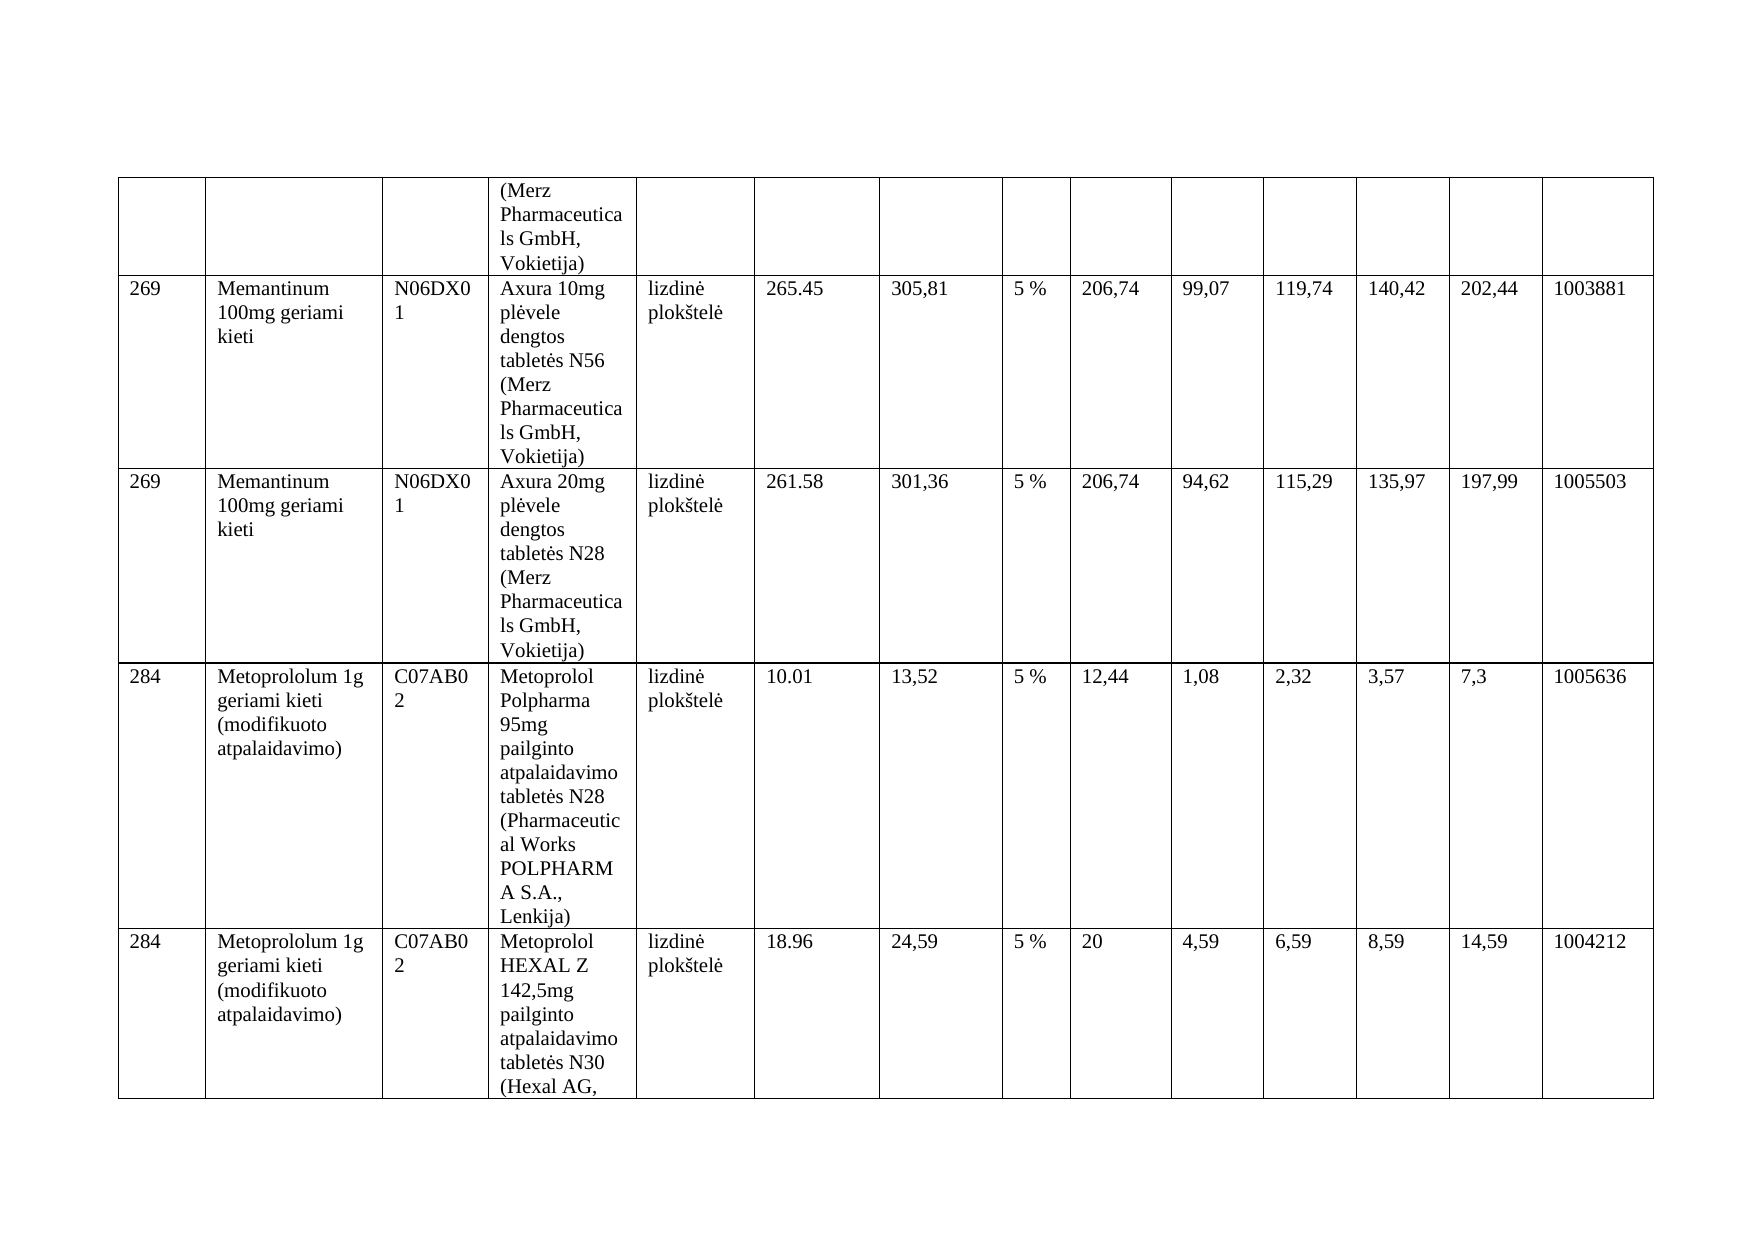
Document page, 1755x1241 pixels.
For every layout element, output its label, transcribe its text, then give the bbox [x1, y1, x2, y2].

table_cell 1003881 [1543, 276, 1653, 468]
table_cell 1,08 [1172, 664, 1263, 928]
table_cell [1172, 178, 1263, 274]
table_cell Metoprololum 1g geriami kieti (modifikuoto atpalaidavimo) [206, 664, 382, 928]
table_cell 5 % [1003, 276, 1070, 468]
table_cell 140,42 [1357, 276, 1449, 468]
table_cell lizdinė plokštelė [637, 276, 754, 468]
table_cell lizdinė plokštelė [637, 469, 754, 662]
table_cell [637, 178, 754, 274]
table_cell 206,74 [1071, 469, 1171, 662]
table_cell 269 [119, 276, 205, 468]
table_cell [880, 178, 1002, 274]
table_cell 8,59 [1357, 929, 1449, 1098]
table_cell 99,07 [1172, 276, 1263, 468]
table_cell 5 % [1003, 469, 1070, 662]
table_cell [1450, 178, 1542, 274]
table_cell [1357, 178, 1449, 274]
table_cell 1004212 [1543, 929, 1653, 1098]
table_cell Metoprolol HEXAL Z 142,5mg pailginto atpalaidavimo tabletės N30 (Hexal AG, [489, 929, 636, 1098]
table_cell lizdinė plokštelė [637, 664, 754, 928]
table_cell 1005636 [1543, 664, 1653, 928]
table_cell N06DX01 [383, 276, 488, 468]
table_cell Axura 10mg plėvele dengtos tabletės N56 (Merz Pharmaceuticals GmbH, Vokietija) [489, 276, 636, 468]
table_cell N06DX01 [383, 469, 488, 662]
table_cell 261.58 [755, 469, 879, 662]
table_cell 5 % [1003, 664, 1070, 928]
table_cell 206,74 [1071, 276, 1171, 468]
table_cell [1071, 178, 1171, 274]
table_cell 94,62 [1172, 469, 1263, 662]
table_cell 2,32 [1264, 664, 1356, 928]
table_cell 119,74 [1264, 276, 1356, 468]
table_cell 197,99 [1450, 469, 1542, 662]
table_cell [383, 178, 488, 274]
table_cell 135,97 [1357, 469, 1449, 662]
table_cell 284 [119, 929, 205, 1098]
table_cell 7,3 [1450, 664, 1542, 928]
table_cell 18.96 [755, 929, 879, 1098]
table_cell 5 % [1003, 929, 1070, 1098]
table_cell 20 [1071, 929, 1171, 1098]
table_cell 4,59 [1172, 929, 1263, 1098]
table_cell 14,59 [1450, 929, 1542, 1098]
table_cell C07AB02 [383, 664, 488, 928]
table_cell 202,44 [1450, 276, 1542, 468]
table_cell 284 [119, 664, 205, 928]
table_cell 115,29 [1264, 469, 1356, 662]
table_cell Metoprololum 1g geriami kieti (modifikuoto atpalaidavimo) [206, 929, 382, 1098]
table_cell 10.01 [755, 664, 879, 928]
table_cell [1264, 178, 1356, 274]
table_cell 13,52 [880, 664, 1002, 928]
table_cell (Merz Pharmaceuticals GmbH, Vokietija) [489, 178, 636, 274]
table_cell 269 [119, 469, 205, 662]
table_cell [1003, 178, 1070, 274]
table_cell 305,81 [880, 276, 1002, 468]
table_cell Metoprolol Polpharma 95mg pailginto atpalaidavimo tabletės N28 (Pharmaceutical Works POLPHARMA S.A., Lenkija) [489, 664, 636, 928]
table_cell [1543, 178, 1653, 274]
table_cell 3,57 [1357, 664, 1449, 928]
table_cell C07AB02 [383, 929, 488, 1098]
table_cell 24,59 [880, 929, 1002, 1098]
table_cell 1005503 [1543, 469, 1653, 662]
table_cell Axura 20mg plėvele dengtos tabletės N28 (Merz Pharmaceuticals GmbH, Vokietija) [489, 469, 636, 662]
table_cell 12,44 [1071, 664, 1171, 928]
table_cell lizdinė plokštelė [637, 929, 754, 1098]
table_cell [119, 178, 205, 274]
table_cell Memantinum 100mg geriami kieti [206, 276, 382, 468]
table_cell Memantinum 100mg geriami kieti [206, 469, 382, 662]
table_cell 6,59 [1264, 929, 1356, 1098]
table_cell 265.45 [755, 276, 879, 468]
table_cell [755, 178, 879, 274]
table_cell [206, 178, 382, 274]
table_cell 301,36 [880, 469, 1002, 662]
